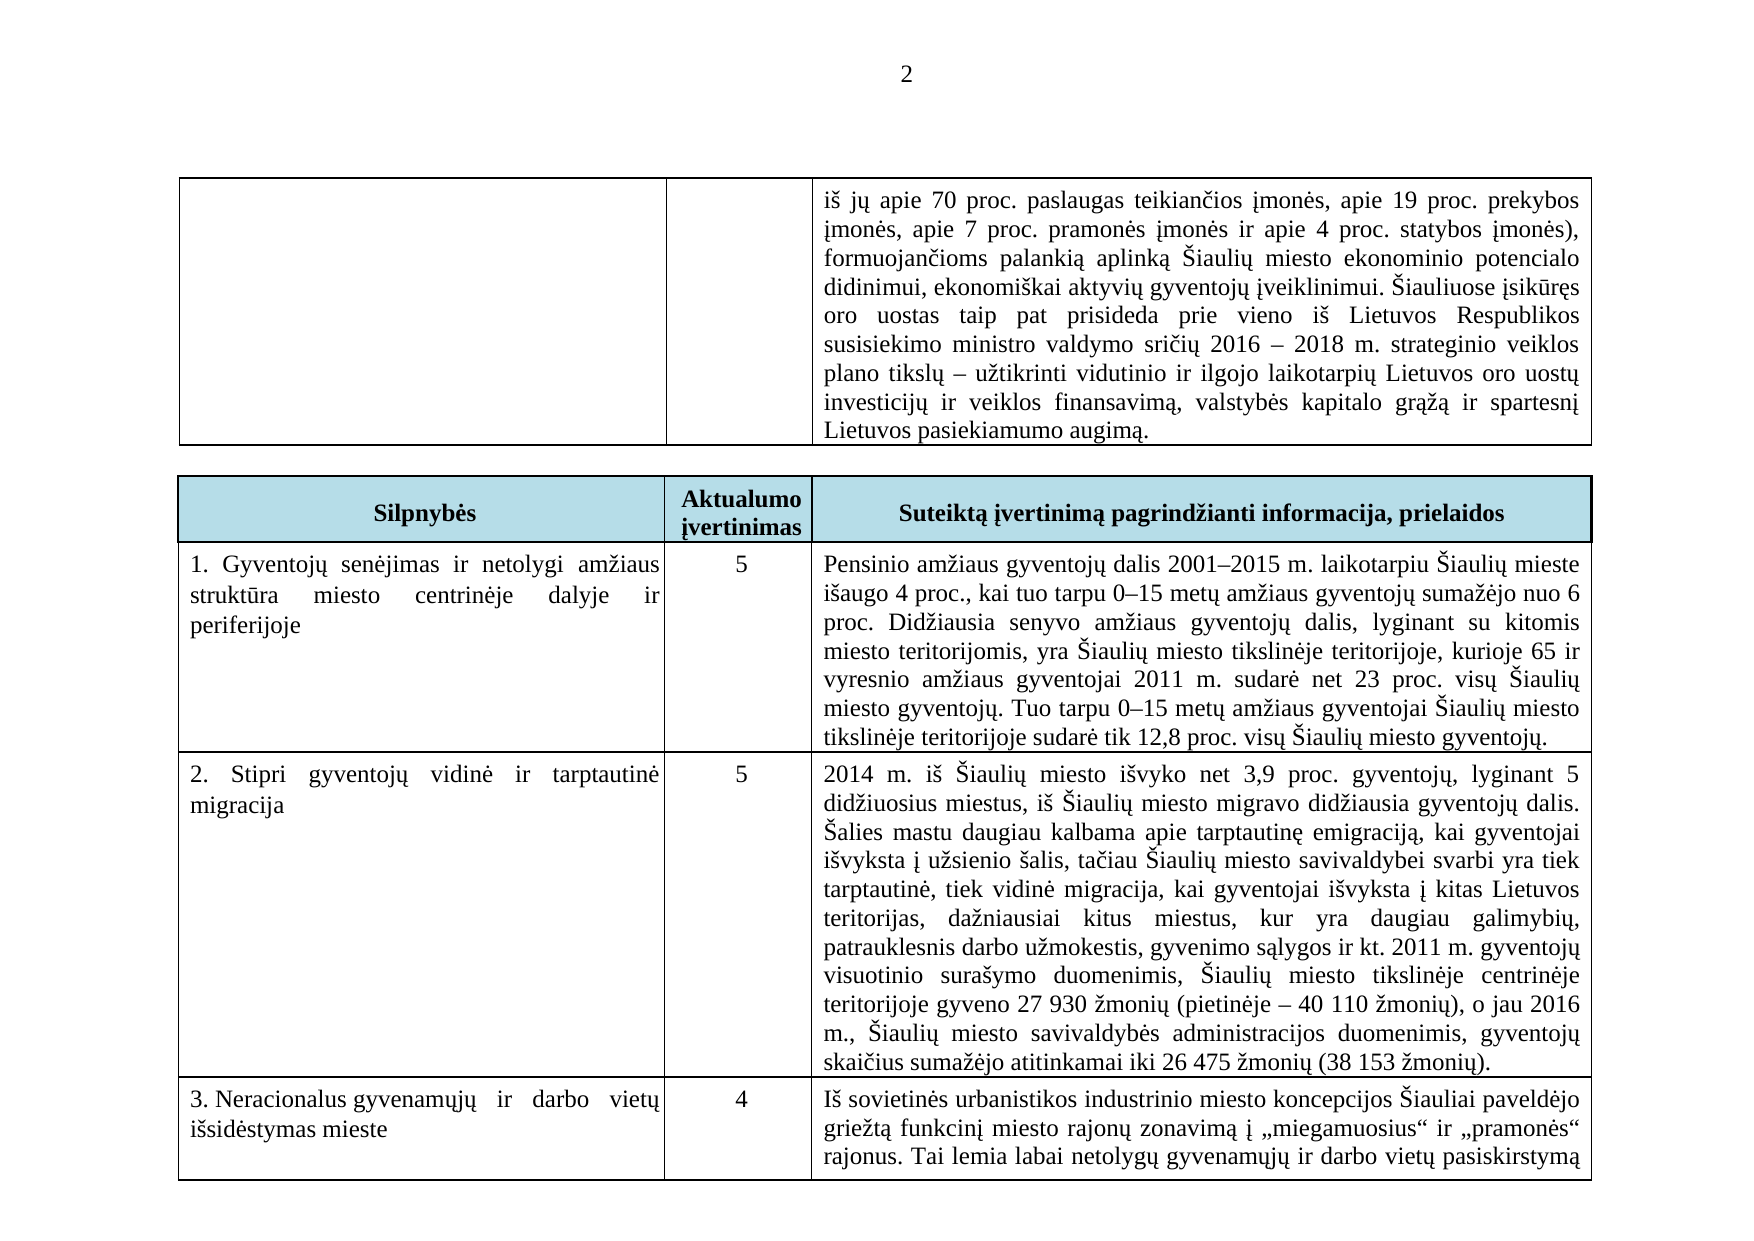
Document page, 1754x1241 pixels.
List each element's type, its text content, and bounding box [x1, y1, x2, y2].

table_cell [667, 179, 812, 444]
table_cell 2014 m. iš Šiaulių miesto išvyko net 3,9 proc. gyventojų, lyginant 5 didžiuosius miestus, iš Šiaulių miesto migravo didžiausia gyventojų dalis. Šalies mastu daugiau kalbama apie tarptautinę emigraciją, kai gyventojai išvyksta į užsienio šalis, tačiau Šiaulių miesto savivaldybei svarbi yra tiek tarptautinė, tiek vidinė migracija, kai gyventojai išvyksta į kitas Lietuvos teritorijas, dažniausiai kitus miestus, kur yra daugiau galimybių, patrauklesnis darbo užmokestis, gyvenimo sąlygos ir kt. 2011 m. gyventojų visuotinio surašymo duomenimis, Šiaulių miesto tikslinėje centrinėje teritorijoje gyveno 27 930 žmonių (pietinėje – 40 110 žmonių), o jau 2016 m., Šiaulių miesto savivaldybės administracijos duomenimis, gyventojų skaičius sumažėjo atitinkamai iki 26 475 žmonių (38 153 žmonių). [812, 753, 1591, 1076]
table_cell [180, 179, 666, 444]
table_header Aktualumo įvertinimas [665, 477, 811, 541]
table_cell 1. Gyventojų senėjimas ir netolygi amžiaus struktūra miesto centrinėje dalyje ir periferijoje [179, 543, 664, 751]
table_header Silpnybės [179, 477, 664, 541]
table_cell 2. Stipri gyventojų vidinė ir tarptautinė migracija [179, 753, 664, 1076]
table_cell 5 [665, 753, 811, 1076]
table_cell Iš sovietinės urbanistikos industrinio miesto koncepcijos Šiauliai paveldėjo griežtą funkcinį miesto rajonų zonavimą į „miegamuosius“ ir „pramonės“ rajonus. Tai lemia labai netolygų gyvenamųjų ir darbo vietų pasiskirstymą [812, 1078, 1591, 1179]
table_cell 3. Neracionalus gyvenamųjų ir darbo vietų išsidėstymas mieste [179, 1078, 664, 1179]
table_header Suteiktą įvertinimą pagrindžianti informacija, prielaidos [813, 477, 1590, 541]
table_cell 5 [665, 543, 811, 751]
table_cell iš jų apie 70 proc. paslaugas teikiančios įmonės, apie 19 proc. prekybos įmonės, apie 7 proc. pramonės įmonės ir apie 4 proc. statybos įmonės), formuojančioms palankią aplinką Šiaulių miesto ekonominio potencialo didinimui, ekonomiškai aktyvių gyventojų įveiklinimui. Šiauliuose įsikūręs oro uostas taip pat prisideda prie vieno iš Lietuvos Respublikos susisiekimo ministro valdymo sričių 2016 – 2018 m. strateginio veiklos plano tikslų – užtikrinti vidutinio ir ilgojo laikotarpių Lietuvos oro uostų investicijų ir veiklos finansavimą, valstybės kapitalo grąžą ir spartesnį Lietuvos pasiekiamumo augimą. [813, 179, 1591, 444]
table_cell Pensinio amžiaus gyventojų dalis 2001–2015 m. laikotarpiu Šiaulių mieste išaugo 4 proc., kai tuo tarpu 0–15 metų amžiaus gyventojų sumažėjo nuo 6 proc. Didžiausia senyvo amžiaus gyventojų dalis, lyginant su kitomis miesto teritorijomis, yra Šiaulių miesto tikslinėje teritorijoje, kurioje 65 ir vyresnio amžiaus gyventojai 2011 m. sudarė net 23 proc. visų Šiaulių miesto gyventojų. Tuo tarpu 0–15 metų amžiaus gyventojai Šiaulių miesto tikslinėje teritorijoje sudarė tik 12,8 proc. visų Šiaulių miesto gyventojų. [812, 543, 1591, 751]
table_cell 4 [665, 1078, 811, 1179]
